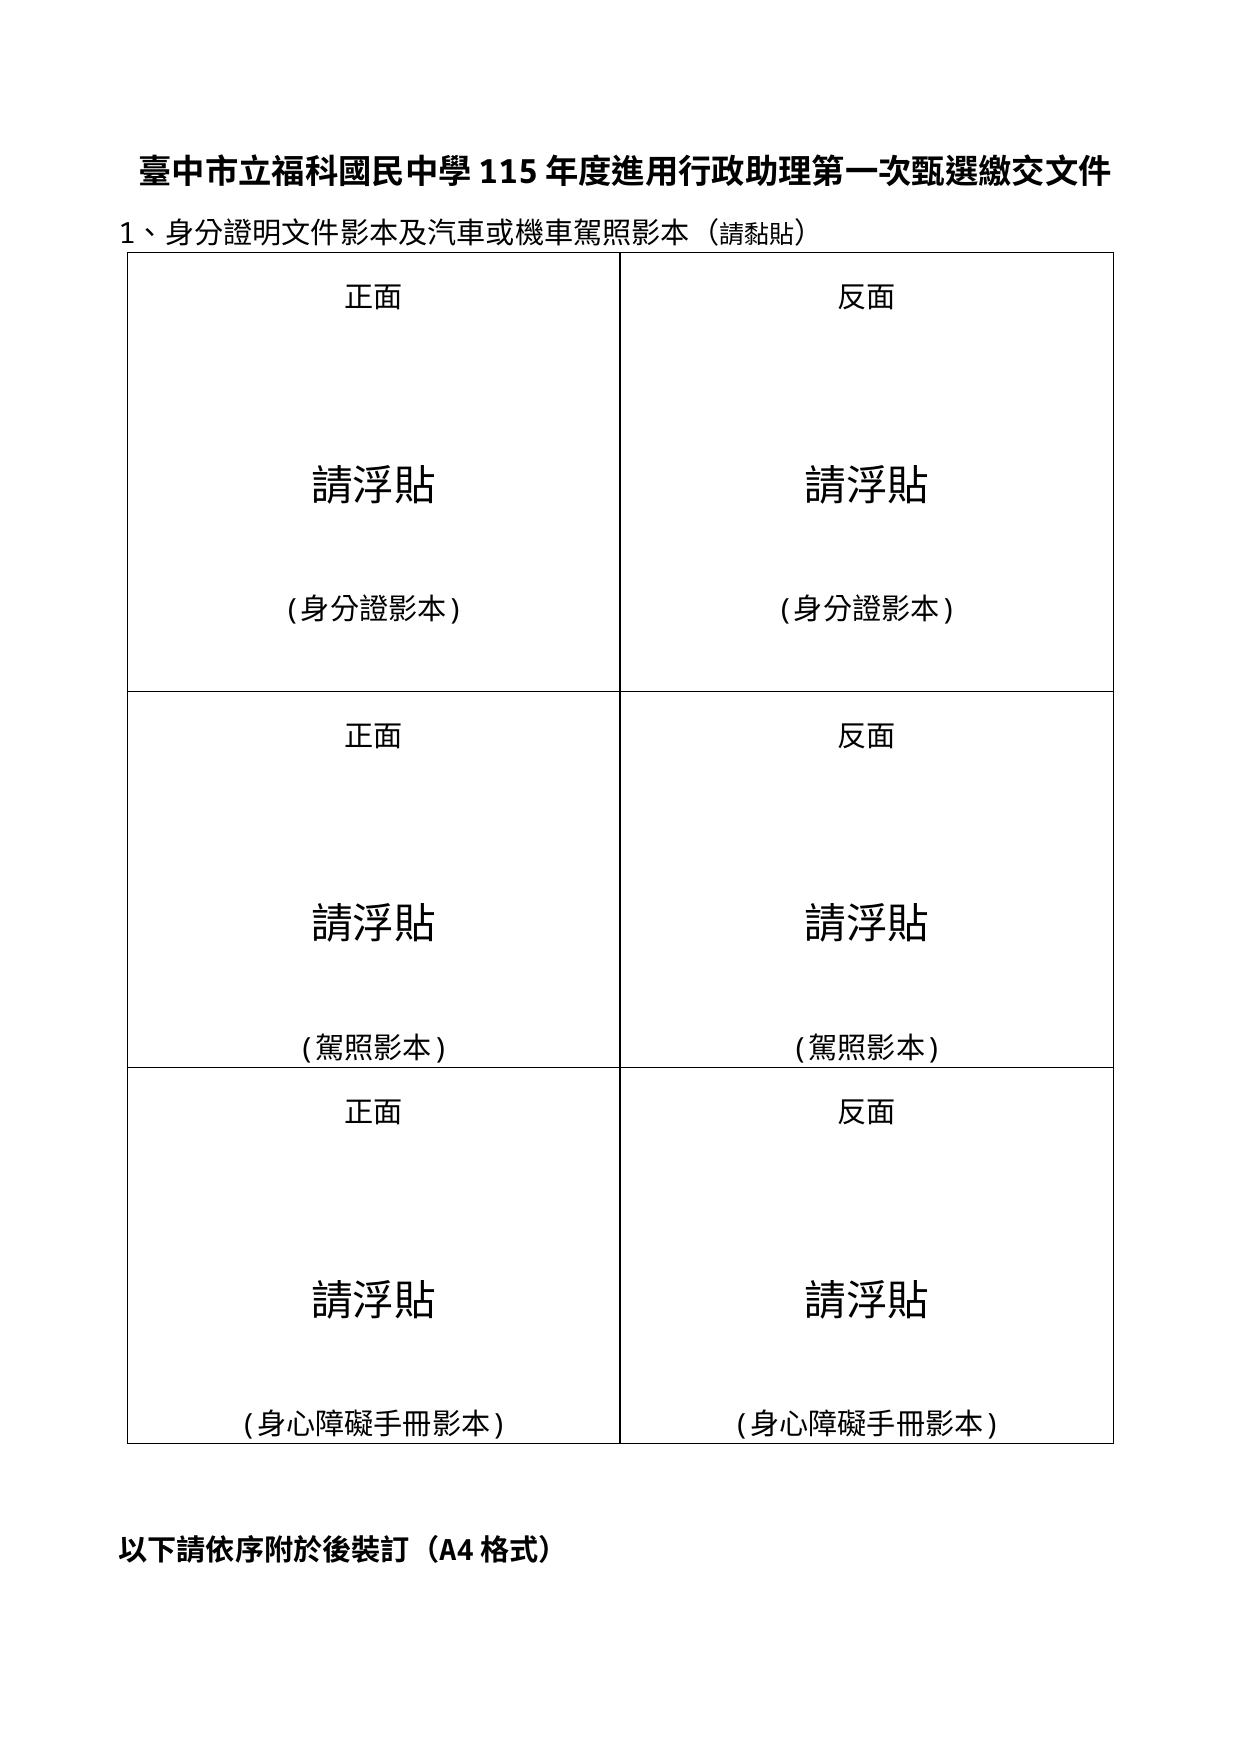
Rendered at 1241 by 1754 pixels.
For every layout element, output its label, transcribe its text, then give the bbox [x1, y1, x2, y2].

table_cell 正面 請浮貼 (駕照影本) [128, 692, 619, 1067]
table_cell 反面 請浮貼 (身心障礙手冊影本) [621, 1068, 1113, 1443]
table_header 正面 請浮貼 (身分證影本) [128, 253, 619, 691]
text 1、身分證明文件影本及汽車或機車駕照影本（請黏貼） [118, 189, 1122, 252]
table_header 反面 請浮貼 (身分證影本) [621, 253, 1113, 691]
text 臺中市立福科國民中學115年度進用行政助理第一次甄選繳交文件 [118, 127, 1131, 189]
table_cell 反面 請浮貼 (駕照影本) [621, 692, 1113, 1067]
text 以下請依序附於後裝訂（A4格式） [118, 1506, 1122, 1569]
table_cell 正面 請浮貼 (身心障礙手冊影本) [128, 1068, 619, 1443]
